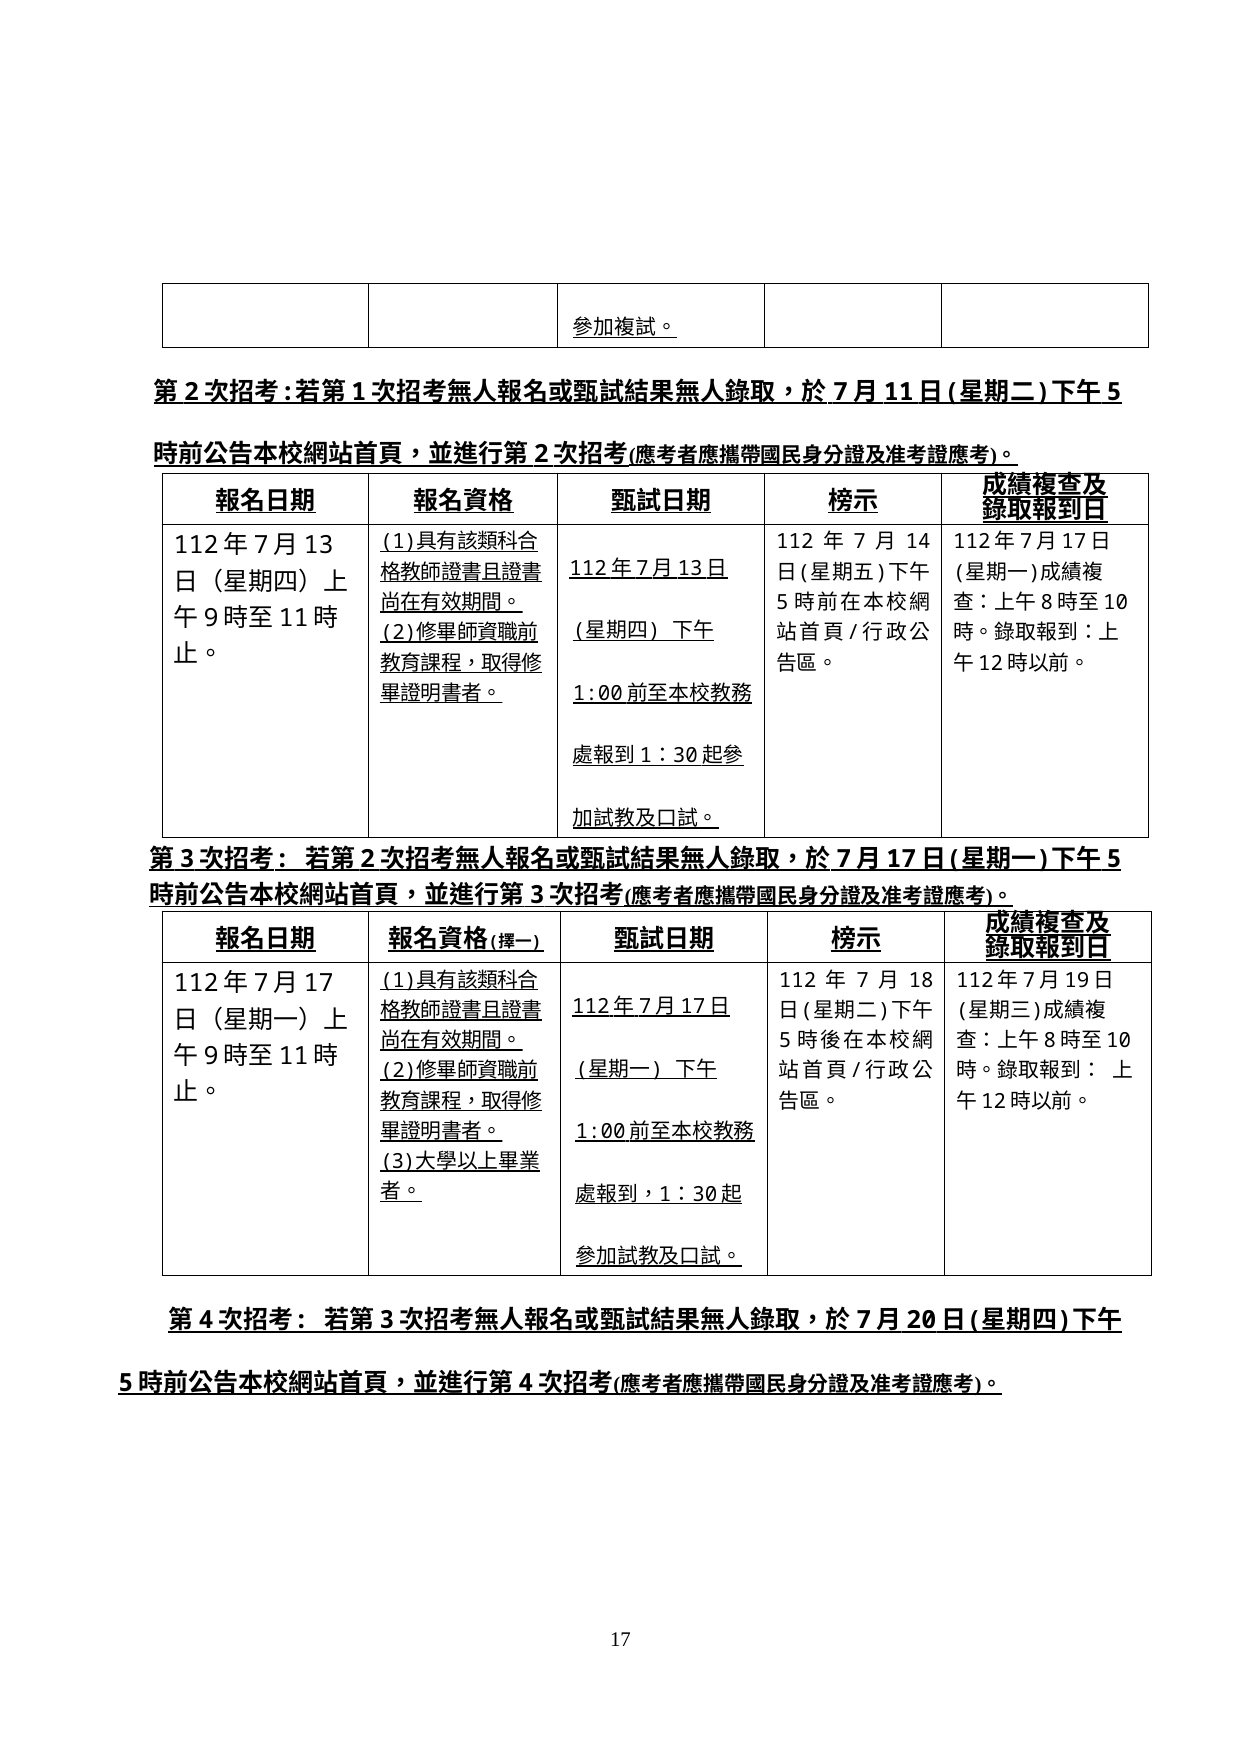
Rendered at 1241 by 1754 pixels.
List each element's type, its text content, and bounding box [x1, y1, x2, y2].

table_cell 參加複試。 [558, 284, 764, 347]
table_header 報名資格 [369, 474, 557, 524]
table_cell 112年7月17日（星期一）上午9時至11時止。 [163, 963, 368, 1275]
text 第3次招考: 若第2次招考無人報名或甄試結果無人錄取，於7月17日(星期一)下午5時前公告本校網站首頁，並進行第3次招考(應考者應攜帶國民身分證及准考證應考)。 [149, 838, 1122, 911]
table_cell 112年7月17日(星期一)成績複查：上午8時至10時。錄取報到：上午12時以前。 [942, 525, 1148, 837]
table_cell 112年7月17日(星期一) 下午1:00前至本校教務處報到，1：30起參加試教及口試。 [561, 963, 767, 1275]
table_cell 112年7月14日(星期五)下午5時前在本校網站首頁/行政公告區。 [765, 525, 941, 837]
table_header 甄試日期 [561, 912, 767, 962]
table_cell 112年7月18日(星期二)下午5時後在本校網站首頁/行政公告區。 [768, 963, 944, 1275]
table_cell (1)具有該類科合格教師證書且證書尚在有效期間。 (2)修畢師資職前教育課程，取得修畢證明書者。 [369, 525, 557, 837]
table_cell (1)具有該類科合格教師證書且證書尚在有效期間。 (2)修畢師資職前教育課程，取得修畢證明書者。 (3)大學以上畢業者。 [369, 963, 560, 1275]
table_header 甄試日期 [558, 474, 764, 524]
table_header 成績複查及 錄取報到日 [942, 474, 1148, 524]
table_header 榜示 [768, 912, 944, 962]
table_header 報名日期 [163, 474, 368, 524]
table_header 成績複查及 錄取報到日 [945, 912, 1151, 962]
table_header 榜示 [765, 474, 941, 524]
table_cell 112年7月13日（星期四）上午9時至11時止。 [163, 525, 368, 837]
table_cell [942, 284, 1148, 347]
table_cell [765, 284, 941, 347]
table_cell 112年7月19日(星期三)成績複查：上午8時至10時。錄取報到： 上午12時以前。 [945, 963, 1151, 1275]
table_header 報名日期 [163, 912, 368, 962]
table_cell [163, 284, 368, 347]
text 時前公告本校網站首頁，並進行第2次招考(應考者應攜帶國民身分證及准考證應考)。 [153, 403, 1122, 473]
text 第2次招考:若第1次招考無人報名或甄試結果無人錄取，於7月11日(星期二)下午5 [153, 348, 1122, 402]
table_cell 112年7月13日(星期四) 下午1:00前至本校教務處報到1：30起參加試教及口試。 [558, 525, 764, 837]
table_header 報名資格(擇一) [369, 912, 560, 962]
text 第4次招考: 若第3次招考無人報名或甄試結果無人錄取，於7月20日(星期四)下午5時前公告本校網站首頁，並進行第4次招考(應考者應攜帶國民身分證及准考證應考)。 [118, 1276, 1122, 1401]
table_cell [369, 284, 557, 347]
